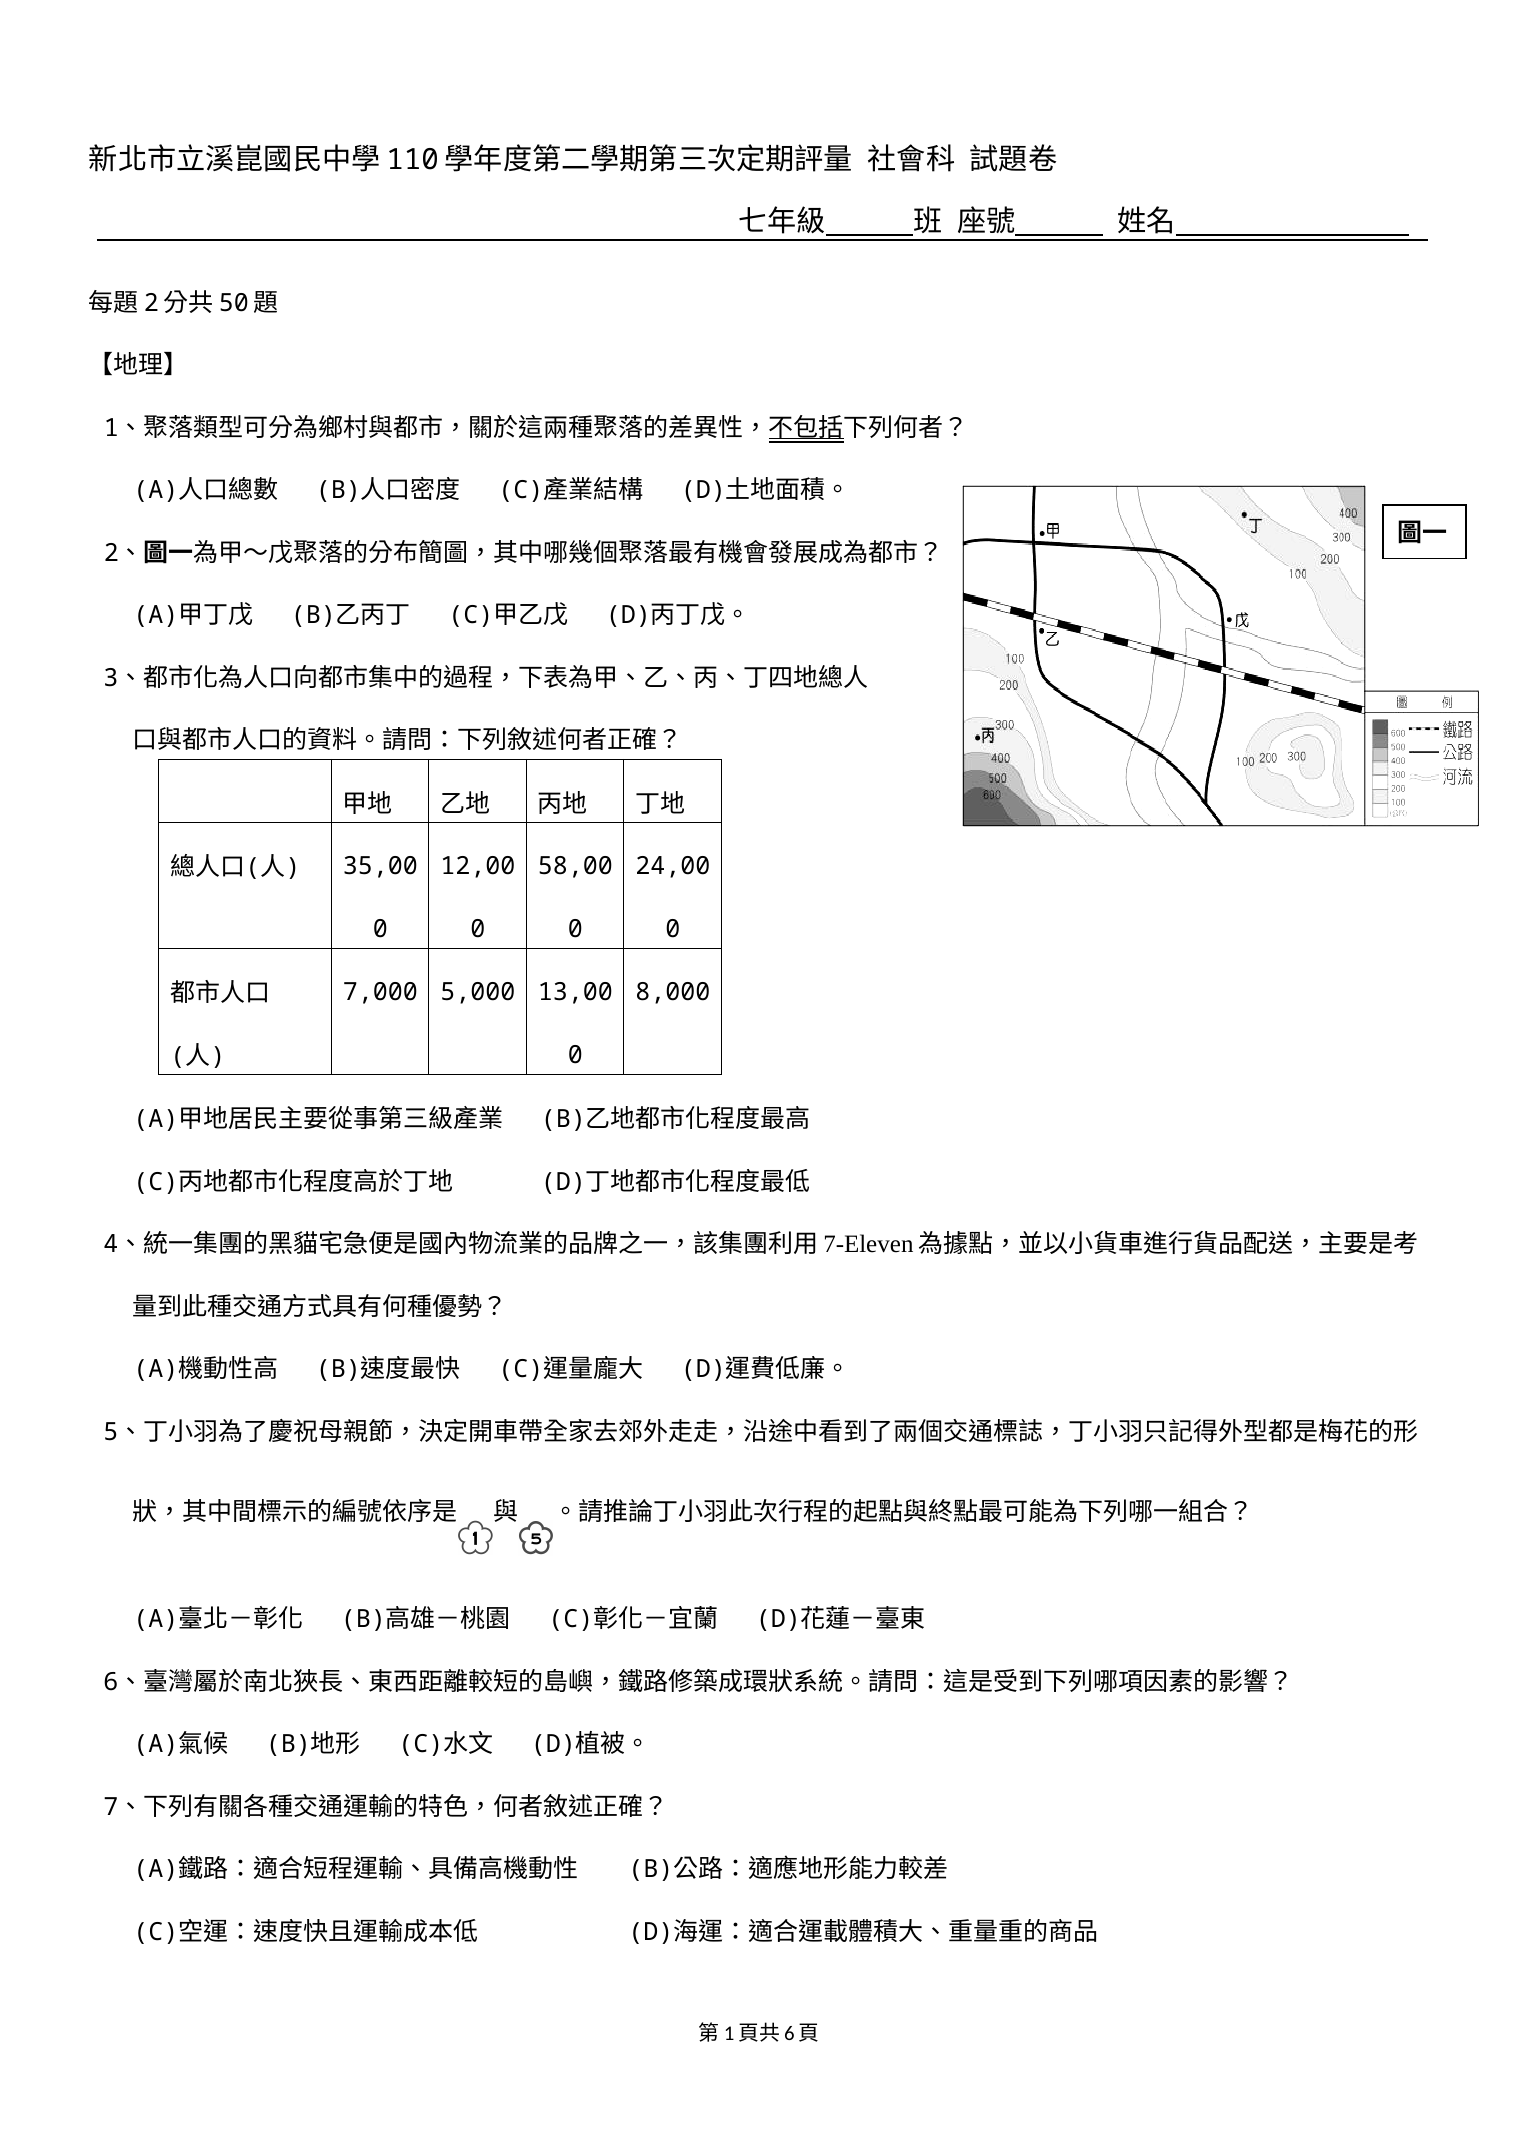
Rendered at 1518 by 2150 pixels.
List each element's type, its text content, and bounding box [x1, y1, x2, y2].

text (A)氣候 (B)地形 (C)水文 (D)植被。 [133, 1700, 1429, 1763]
text (C)空運：速度快且運輸成本低 (D)海運：適合運載體積大、重量重的商品 [133, 1888, 1429, 1950]
table_header 甲地 [332, 760, 428, 822]
table_cell 12,000 [429, 823, 526, 948]
text (A)臺北－彰化 (B)高雄－桃園 (C)彰化－宜蘭 (D)花蓮－臺東 [133, 1575, 1429, 1638]
table_header 丙地 [527, 760, 623, 822]
text (A)鐵路：適合短程運輸、具備高機動性 (B)公路：適應地形能力較差 [133, 1825, 1429, 1888]
text (C)丙地都市化程度高於丁地 (D)丁地都市化程度最低 [133, 1138, 1429, 1200]
text 2、圖一為甲～戊聚落的分布簡圖，其中哪幾個聚落最有機會發展成為都市？ [103, 509, 956, 571]
text (A)機動性高 (B)速度最快 (C)運量龐大 (D)運費低廉。 [133, 1325, 1429, 1388]
text 新北市立溪崑國民中學110學年度第二學期第三次定期評量 社會科 試題卷 [89, 115, 1429, 177]
text 【地理】 [89, 321, 1429, 384]
text 3、都市化為人口向都市集中的過程，下表為甲、乙、丙、丁四地總人口與都市人口的資料。請問：下列敘述何者正確？ [103, 634, 886, 759]
table_cell 8,000 [624, 949, 721, 1074]
table_cell 24,000 [624, 823, 721, 948]
text 6、臺灣屬於南北狹長、東西距離較短的島嶼，鐵路修築成環狀系統。請問：這是受到下列哪項因素的影響？ [103, 1638, 1432, 1700]
text (A)人口總數 (B)人口密度 (C)產業結構 (D)土地面積。 [133, 446, 1429, 509]
text (A)甲丁戊 (B)乙丙丁 (C)甲乙戊 (D)丙丁戊。 [133, 571, 956, 634]
text (A)甲地居民主要從事第三級產業 (B)乙地都市化程度最高 [133, 1075, 1429, 1138]
table_cell 58,000 [527, 823, 623, 948]
text 七年級 班 座號 姓名 [738, 177, 1429, 240]
text 每題2分共50題 [89, 259, 1429, 321]
text 7、下列有關各種交通運輸的特色，何者敘述正確？ [103, 1763, 1432, 1825]
table_header 乙地 [429, 760, 526, 822]
table_cell 5,000 [429, 949, 526, 1074]
table_cell 都市人口(人) [159, 949, 331, 1074]
text 1、聚落類型可分為鄉村與都市，關於這兩種聚落的差異性，不包括下列何者？ [103, 384, 1429, 446]
table_header 丁地 [624, 760, 721, 822]
text 5、丁小羽為了慶祝母親節，決定開車帶全家去郊外走走，沿途中看到了兩個交通標誌，丁小羽只記得外型都是梅花的形狀，其中間標示的編號依序是與。請推論丁小羽此次行程的起點與終點最可能為下列哪一組合？ [103, 1388, 1432, 1575]
text 4、統一集團的黑貓宅急便是國內物流業的品牌之一，該集團利用7-Eleven為據點，並以小貨車進行貨品配送，主要是考量到此種交通方式具有何種優勢？ [103, 1200, 1432, 1325]
table_header [159, 760, 331, 822]
table_cell 總人口(人) [159, 823, 331, 948]
table_cell 35,000 [332, 823, 428, 948]
table_cell 13,000 [527, 949, 623, 1074]
table_cell 7,000 [332, 949, 428, 1074]
